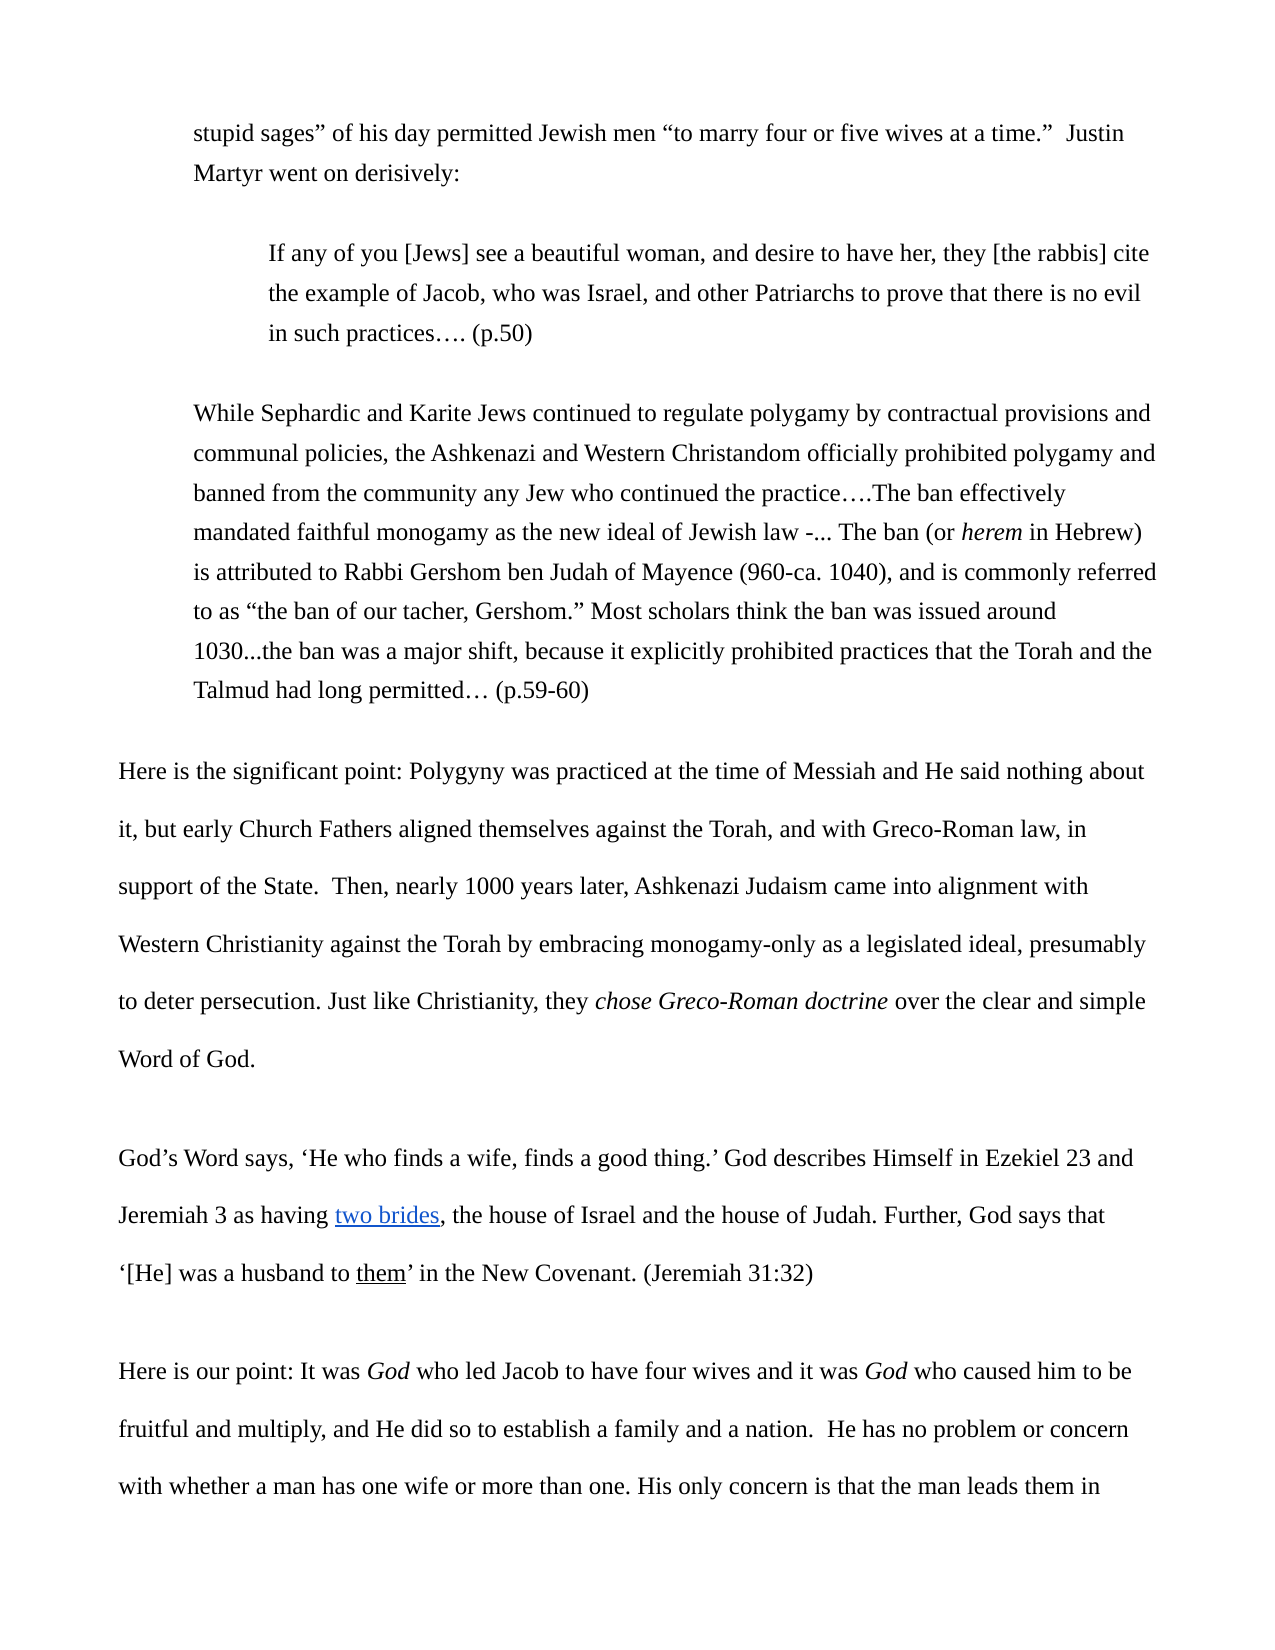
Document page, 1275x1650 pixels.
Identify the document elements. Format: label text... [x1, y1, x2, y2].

text Here is the significant point: Polygyny was practiced at the time of Messiah and He said nothing about it, but early Church Fathers aligned themselves against the Torah, and with Greco-Roman law, in support of the State. Then, nearly 1000 years later, Ashkenazi Judaism came into alignment with Western Christianity against the Torah by embracing monogamy-only as a legislated ideal, presumably to deter persecution. Just like Christianity, they chose Greco-Roman doctrine over the clear and simple Word of God. [118, 756, 1157, 1073]
text If any of you [Jews] see a beautiful woman, and desire to have her, they [the rabbis] cite the example of Jacob, who was Israel, and other Patriarchs to prove that there is no evil in such practices…. (p.50) [268, 238, 1157, 346]
text While Sephardic and Karite Jews continued to regulate polygamy by contractual provisions and communal policies, the Ashkenazi and Western Christandom officially prohibited polygamy and banned from the community any Jew who continued the practice….The ban effectively mandated faithful monogamy as the new ideal of Jewish law -... The ban (or herem in Hebrew) is attributed to Rabbi Gershom ben Judah of Mayence (960-ca. 1040), and is commonly referred to as “the ban of our tacher, Gershom.” Most scholars think the ban was issued around 1030...the ban was a major shift, because it explicitly prohibited practices that the Torah and the Talmud had long permitted… (p.59-60) [193, 398, 1157, 704]
text stupid sages” of his day permitted Jewish men “to marry four or five wives at a time.” Justin Martyr went on derisively: [193, 118, 1157, 186]
text God’s Word says, ‘He who finds a wife, finds a good thing.’ God describes Himself in Ezekiel 23 and Jeremiah 3 as having two brides, the house of Israel and the house of Judah. Further, God says that ‘[He] was a husband to them’ in the New Covenant. (Jeremiah 31:32) [118, 1143, 1157, 1286]
text Here is our point: It was God who led Jacob to have four wives and it was God who caused him to be fruitful and multiply, and He did so to establish a family and a nation. He has no problem or concern with whether a man has one wife or more than one. His only concern is that the man leads them in [118, 1356, 1157, 1500]
